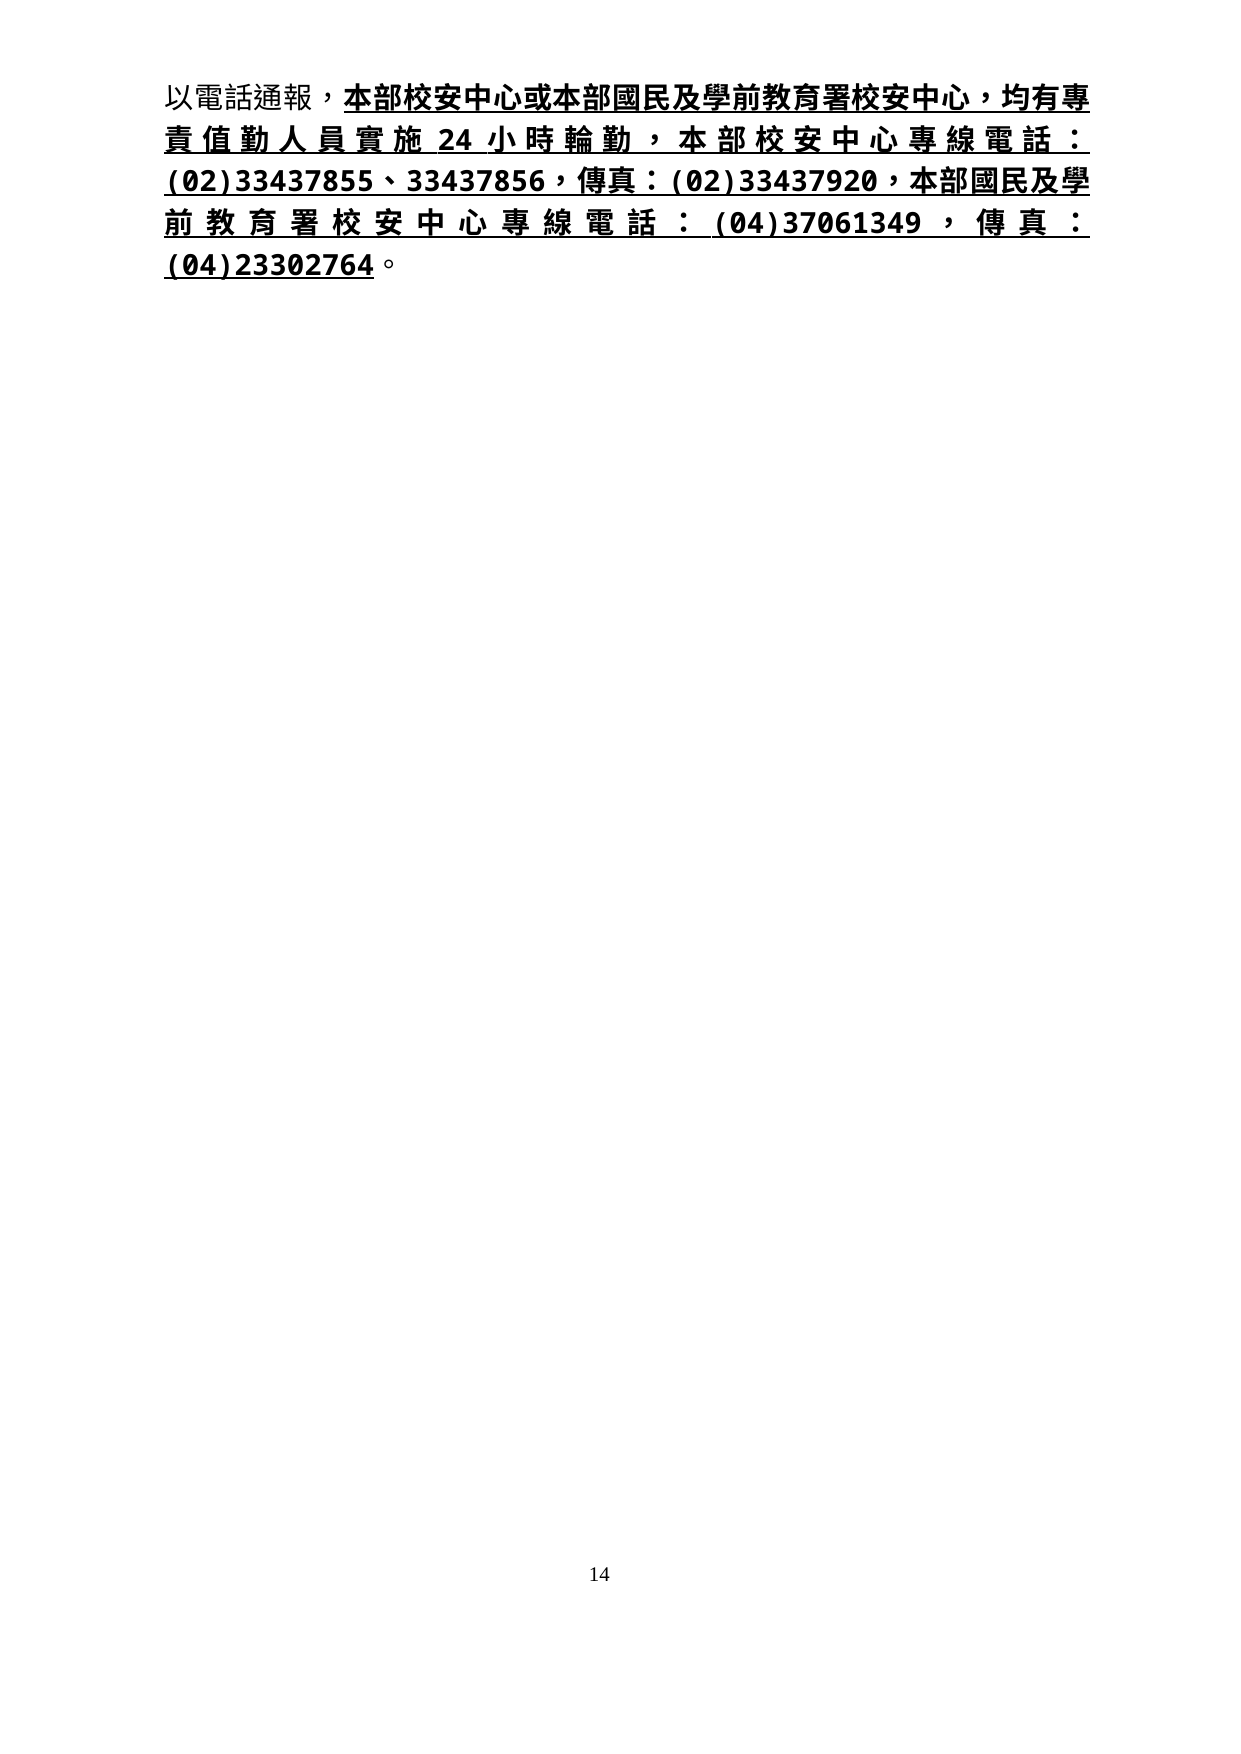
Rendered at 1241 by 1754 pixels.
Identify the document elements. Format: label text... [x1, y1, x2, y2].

text 以電話通報，本部校安中心或本部國民及學前教育署校安中心，均有專責值勤人員實施24小時輪勤，本部校安中心專線電話：(02)33437855、33437856，傳真：(02)33437920，本部國民及學前教育署校安中心專線電話：(04)37061349，傳真：(04)23302764。 [106, 75, 1090, 283]
